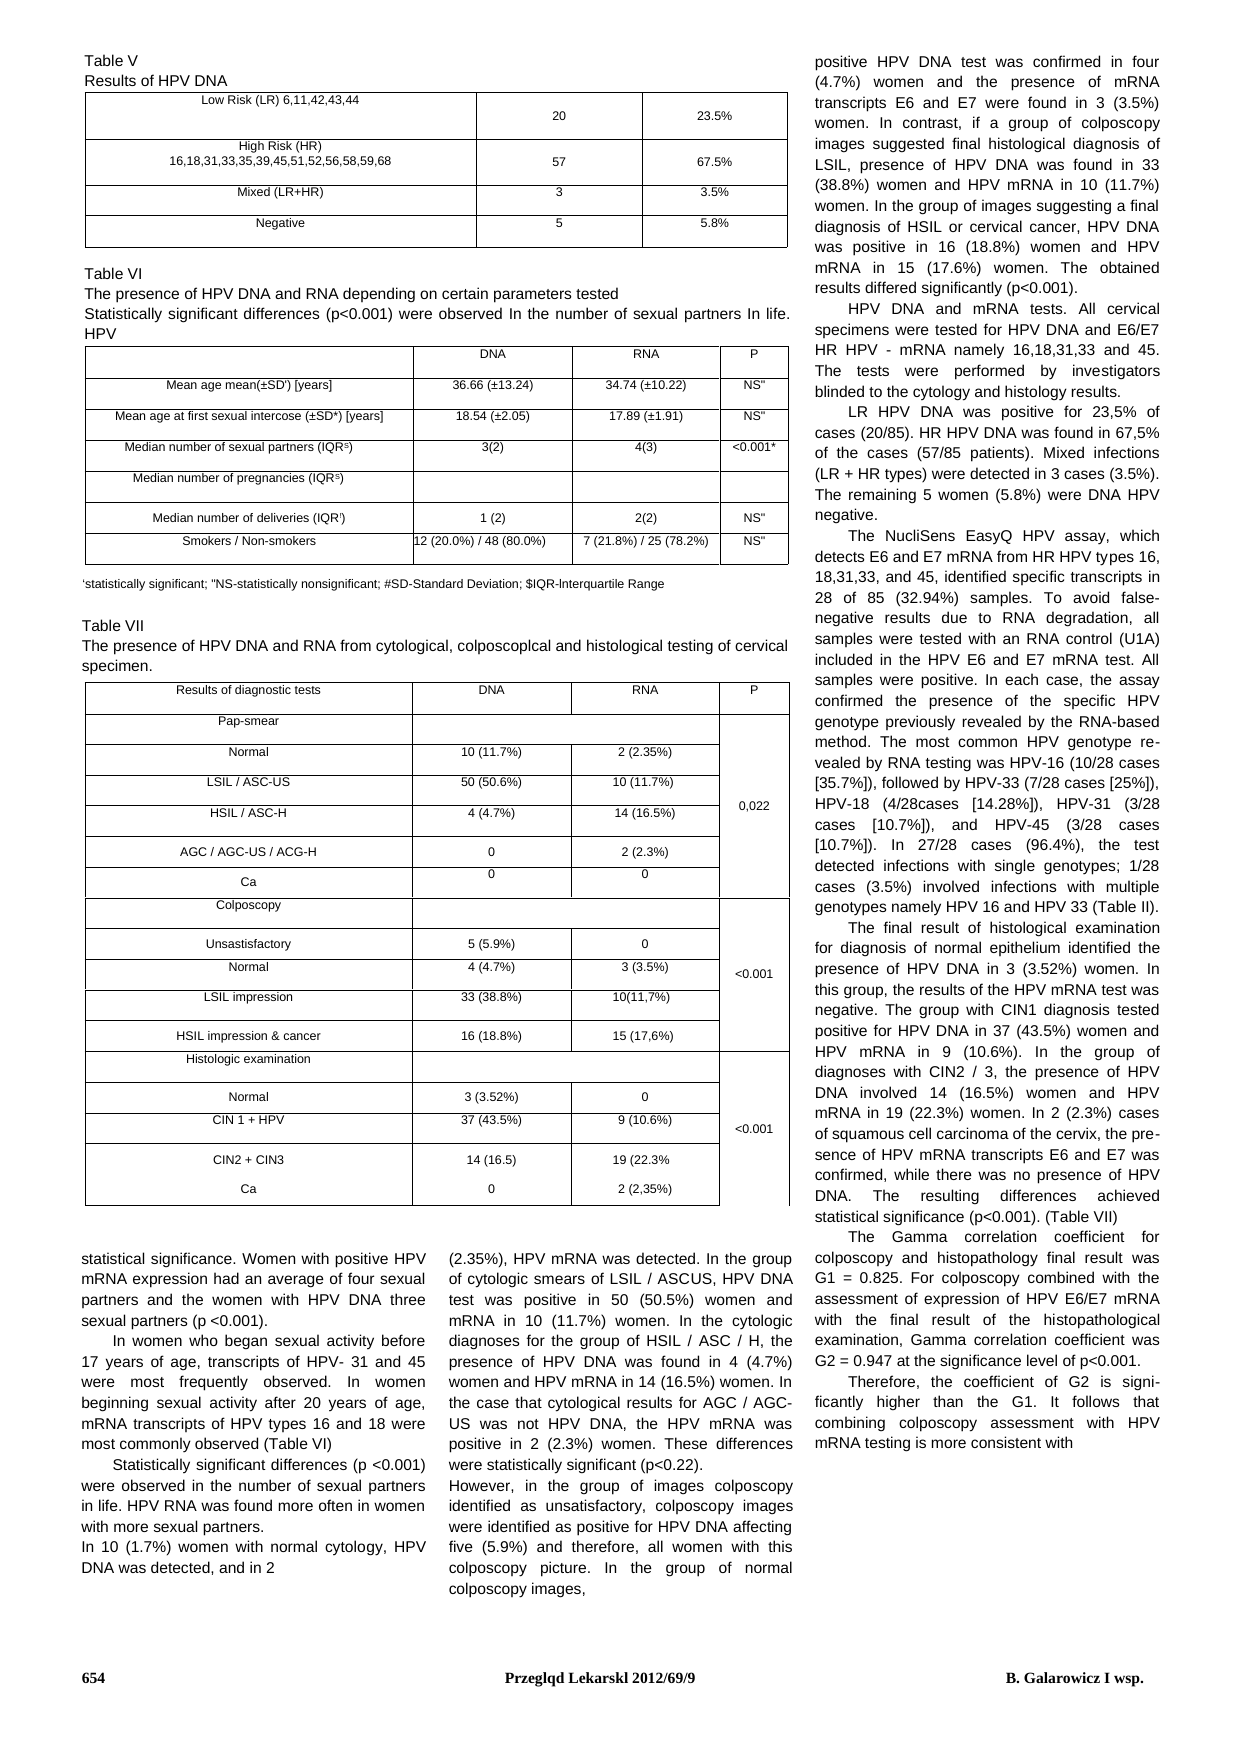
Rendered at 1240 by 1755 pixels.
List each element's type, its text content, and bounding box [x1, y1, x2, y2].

table_cell High Risk (HR) 16,18,31,33,35,39,45,51,52,56,58,59,68 [86, 140, 476, 185]
table_header DNA [413, 683, 571, 714]
table_cell 7 (21.8%) / 25 (78.2%) [573, 534, 719, 564]
table_cell 4(3) [573, 441, 719, 471]
table_cell 2 (2.35%) [572, 745, 719, 775]
table_cell 14 (16.5) 0 [413, 1144, 571, 1205]
table_cell 2(2) [573, 503, 719, 533]
text statistical significance. Women with positi­ve HPV mRNA expression had an average of four sexual partners and the women with HPV DNA three sexual partners (p <0.001). [81, 1249, 426, 1329]
table_header P [720, 683, 789, 714]
text The final result of histological examina­tion for diagnosis of normal epithelium iden­tified the presence of HPV DNA in 3 (3.52%) women. In this group, the results of the HPV mRNA test was negative. The group with CIN1 diagnosis tested positive for HPV DNA in 37 (43.5%) women and HPV mRNA in 9 (10.6%). In the group of diagnoses with CIN2 / 3, the presence of HPV DNA involved 14 (16.5%) women and HPV mRNA in 19 (22.3%) women. In 2 (2.3%) cases of squ­amous cell carcinoma of the cervix, the pre­sence of HPV mRNA transcripts E6 and E7 was confirmed, while there was no presen­ce of HPV DNA. The resulting differences achieved statistical significance (p<0.001). (Table VII) [814, 918, 1160, 1225]
table_cell Mean age at first sexual intercose (±SD*) [years] [86, 410, 413, 440]
table_cell 10(11,7%) [572, 991, 719, 1020]
table_cell 5 (5.9%) [413, 929, 571, 959]
table_cell 16 (18.8%) [413, 1021, 571, 1051]
table_cell 3.5% [643, 186, 787, 215]
table_header 20 [477, 93, 642, 139]
table_cell 57 [477, 140, 642, 185]
table_cell NS" [721, 503, 788, 533]
table_header P [721, 347, 788, 378]
text The NucliSens EasyQ HPV assay, which detects E6 and E7 mRNA from HR HPV ty­pes 16, 18,31,33, and 45, identified speci­fic transcripts in 28 of 85 (32.94%) samples. To avoid false-negative results due to RNA degradation, all samples were tested with an RNA control (U1A) included in the HPV E6 and E7 mRNA test. All samples were positive. In each case, the assay confirmed the presence of the specific HPV genotype previously revealed by the RNA-based me­thod. The most common HPV genotype re­vealed by RNA testing was HPV-16 (10/28 cases [35.7%]), followed by HPV-33 (7/28 cases [25%]), HPV-18 (4/28cases [14.28%]), HPV-31 (3/28 cases [10.7%]), and HPV-45 (3/28 cases [10.7%]). In 27/28 cases (96.4%), the test detected infections with single genotypes; 1/28 cases (3.5%) involved infections with multiple genotypes namely HPV 16 and HPV 33 (Table II). [814, 527, 1160, 916]
table_cell [414, 472, 572, 502]
table_cell 10 (11.7%) [572, 776, 719, 805]
table_cell NS" [721, 379, 788, 409]
text In 10 (1.7%) women with normal cytolo­gy, HPV DNA was detected, and in 2 [81, 1538, 426, 1577]
table_cell 9 (10.6%) [572, 1114, 719, 1143]
table_cell 18.54 (±2.05) [414, 410, 572, 440]
text HPV DNA and mRNA tests. All cervical specimens were tested for HPV DNA and E6/E7 HR HPV - mRNA namely 16,18,31,33 and 45. The tests were performed by inve­stigators blinded to the cytology and histo­logy results. [814, 300, 1160, 400]
table_cell Negative [86, 216, 476, 247]
table_header Low Risk (LR) 6,11,42,43,44 [86, 93, 476, 139]
table_cell 0 [413, 868, 571, 897]
table_cell CIN 1 + HPV [86, 1114, 412, 1143]
table_cell Mean age mean(±SD') [years] [86, 379, 413, 409]
table_cell 0 [572, 929, 719, 959]
table_cell CIN2 + CIN3 Ca [86, 1144, 412, 1205]
table_cell HSIL / ASC-H [86, 806, 412, 836]
table_cell 3(2) [414, 441, 572, 471]
table_header 23.5% [643, 93, 787, 139]
table_cell Colposcopy [86, 899, 412, 928]
table_cell <0.001 [720, 899, 789, 1051]
table_cell 50 (50.6%) [413, 776, 571, 805]
table_cell 19 (22.3% 2 (2,35%) [572, 1144, 719, 1205]
text Therefore, the coefficient of G2 is signi­ficantly higher than the G1. It follows that combining colposcopy assessment with HPV mRNA testing is more consistent with [814, 1372, 1160, 1452]
table_cell Unsastisfactory [86, 929, 412, 959]
table_cell Normal [86, 745, 412, 775]
table_header DNA [414, 347, 572, 378]
text LR HPV DNA was positive for 23,5% of cases (20/85). HR HPV DNA was found in 67,5% of the cases (57/85 patients). Mixed infections (LR + HR types) were detected in 3 cases (3.5%). The remaining 5 women (5.8%) were DNA HPV negative. [814, 403, 1160, 524]
table_cell NS" [721, 410, 788, 440]
table_cell 0 [413, 837, 571, 867]
table_cell 15 (17,6%) [572, 1021, 719, 1051]
text ‘statistically significant; "NS-statistically nonsignificant; #SD-Standard Deviation; $IQR-lnterquartile Range [82, 576, 741, 591]
table_cell HSIL impression & cancer [86, 1021, 412, 1051]
table_cell 0 [572, 1083, 719, 1113]
text 654 [82, 1669, 112, 1687]
table_cell 1 (2) [414, 503, 572, 533]
table_cell [573, 472, 719, 502]
table_cell NS" [721, 534, 788, 564]
text In women who began sexual activity before 17 years of age, transcripts of HPV- 31 and 45 were most frequently observed. In women beginning sexual activity after 20 years of age, mRNA transcripts of HPV ty­pes 16 and 18 were most commonly obse­rved (Table VI) [81, 1332, 426, 1453]
table_cell 5 [477, 216, 642, 247]
table_cell 2 (2.3%) [572, 837, 719, 867]
text (2.35%), HPV mRNA was detected. In the group of cytologic smears of LSIL / ASC­US, HPV DNA test was positive in 50 (50.5%) women and mRNA in 10 (11.7%) women. In the cytologic diagnoses for the group of HSIL / ASC / H, the presence of HPV DNA was found in 4 (4.7%) women and HPV mRNA in 14 (16.5%) women. In the case that cytological results for AGC / AGC- US was not HPV DNA, the HPV mRNA was positive in 2 (2.3%) women. These differen­ces were statistically significant (p<0.22). [448, 1249, 793, 1474]
text Table V Results of HPV DNA testing. [84, 51, 273, 92]
table_cell 37 (43.5%) [413, 1114, 571, 1143]
table_cell 4 (4.7%) [413, 960, 571, 989]
table_cell 3 [477, 186, 642, 215]
table_cell 0 [572, 868, 719, 897]
table_cell 0,022 [720, 715, 789, 897]
table_cell <0.001 [720, 1052, 789, 1206]
table_cell LSIL impression [86, 991, 412, 1020]
text The Gamma correlation coefficient for colposcopy and histopathology final result was G1 = 0.825. For colposcopy combined with the assessment of expression of HPV E6/E7 mRNA with the final result of the hi­stopathological examination, Gamma cor­relation coefficient was G2 = 0.947 at the significance level of p<0.001. [814, 1228, 1160, 1370]
table_cell Median number of pregnancies (IQRS) [86, 472, 413, 502]
table_cell 12 (20.0%) / 48 (80.0%) [414, 534, 572, 564]
table_cell 3 (3.52%) [413, 1083, 571, 1113]
table_cell Pap-smear [86, 715, 412, 744]
text Statistically significant differences (p<0.001) were observed In the number of sexual partners In life. HPV RNA was found more often In women with more sexual partners. [84, 305, 792, 349]
table_cell [721, 472, 788, 502]
table_cell 10 (11.7%) [413, 745, 571, 775]
text However, in the group of images colpo­scopy identified as unsatisfactory, colposco­py images were identified as positive for HPV DNA affecting five (5.9%) and therefo­re, all women with this colposcopy picture. In the group of normal colposcopy images, [448, 1476, 793, 1597]
table_cell <0.001* [721, 441, 788, 471]
table_cell Normal [86, 960, 412, 989]
table_cell Ca [86, 868, 412, 897]
text positive HPV DNA test was confirmed in four (4.7%) women and the presence of mRNA transcripts E6 and E7 were found in 3 (3.5%) women. In contrast, if a group of colposco­py images suggested final histological dia­gnosis of LSIL, presence of HPV DNA was found in 33 (38.8%) women and HPV mRNA in 10 (11.7%) women. In the group of images suggesting a final diagnosis of HSIL or cervical cancer, HPV DNA was po­sitive in 16 (18.8%) women and HPV mRNA in 15 (17.6%) women. The obtained results differed significantly (p<0.001). [814, 52, 1160, 297]
table_header RNA [572, 683, 719, 714]
text B. Galarowicz I wsp. [1006, 1669, 1159, 1687]
table_header [86, 347, 413, 378]
table_cell 17.89 (±1.91) [573, 410, 719, 440]
table_cell 3 (3.5%) [572, 960, 719, 989]
text Statistically significant differences (p <0.001) were observed in the number of sexual partners in life. HPV RNA was found more often in women with more sexual part­ners. [81, 1456, 426, 1536]
table_cell Median number of deliveries (IQR!) [86, 503, 413, 533]
table_cell 34.74 (±10.22) [573, 379, 719, 409]
text The presence of HPV DNA and RNA from cytological, colposcoplcal and histological testing of cervical specimen. [82, 637, 793, 675]
table_header Results of diagnostic tests [86, 683, 412, 714]
table_cell 5.8% [643, 216, 787, 247]
table_cell Median number of sexual partners (IQRS) [86, 441, 413, 471]
table_cell LSIL / ASC-US [86, 776, 412, 805]
table_cell Histologic examination [86, 1052, 412, 1082]
table_cell 14 (16.5%) [572, 806, 719, 836]
text Przeglqd Lekarskl 2012/69/9 [504, 1669, 738, 1687]
table_cell 4 (4.7%) [413, 806, 571, 836]
table_header RNA [573, 347, 719, 378]
table_cell Normal [86, 1083, 412, 1113]
text The presence of HPV DNA and RNA depending on certain parameters tested [84, 285, 792, 303]
table_cell [413, 715, 719, 744]
table_cell Smokers / Non-smokers [86, 534, 413, 564]
table_cell 36.66 (±13.24) [414, 379, 572, 409]
table_cell Mixed (LR+HR) [86, 186, 476, 215]
table_cell 67.5% [643, 140, 787, 185]
table_cell [413, 899, 719, 928]
text Table VII [82, 617, 793, 635]
table_cell AGC / AGC-US / ACG-H [86, 837, 412, 867]
table_cell 33 (38.8%) [413, 991, 571, 1020]
text Table VI [84, 265, 792, 283]
table_cell [413, 1052, 719, 1082]
